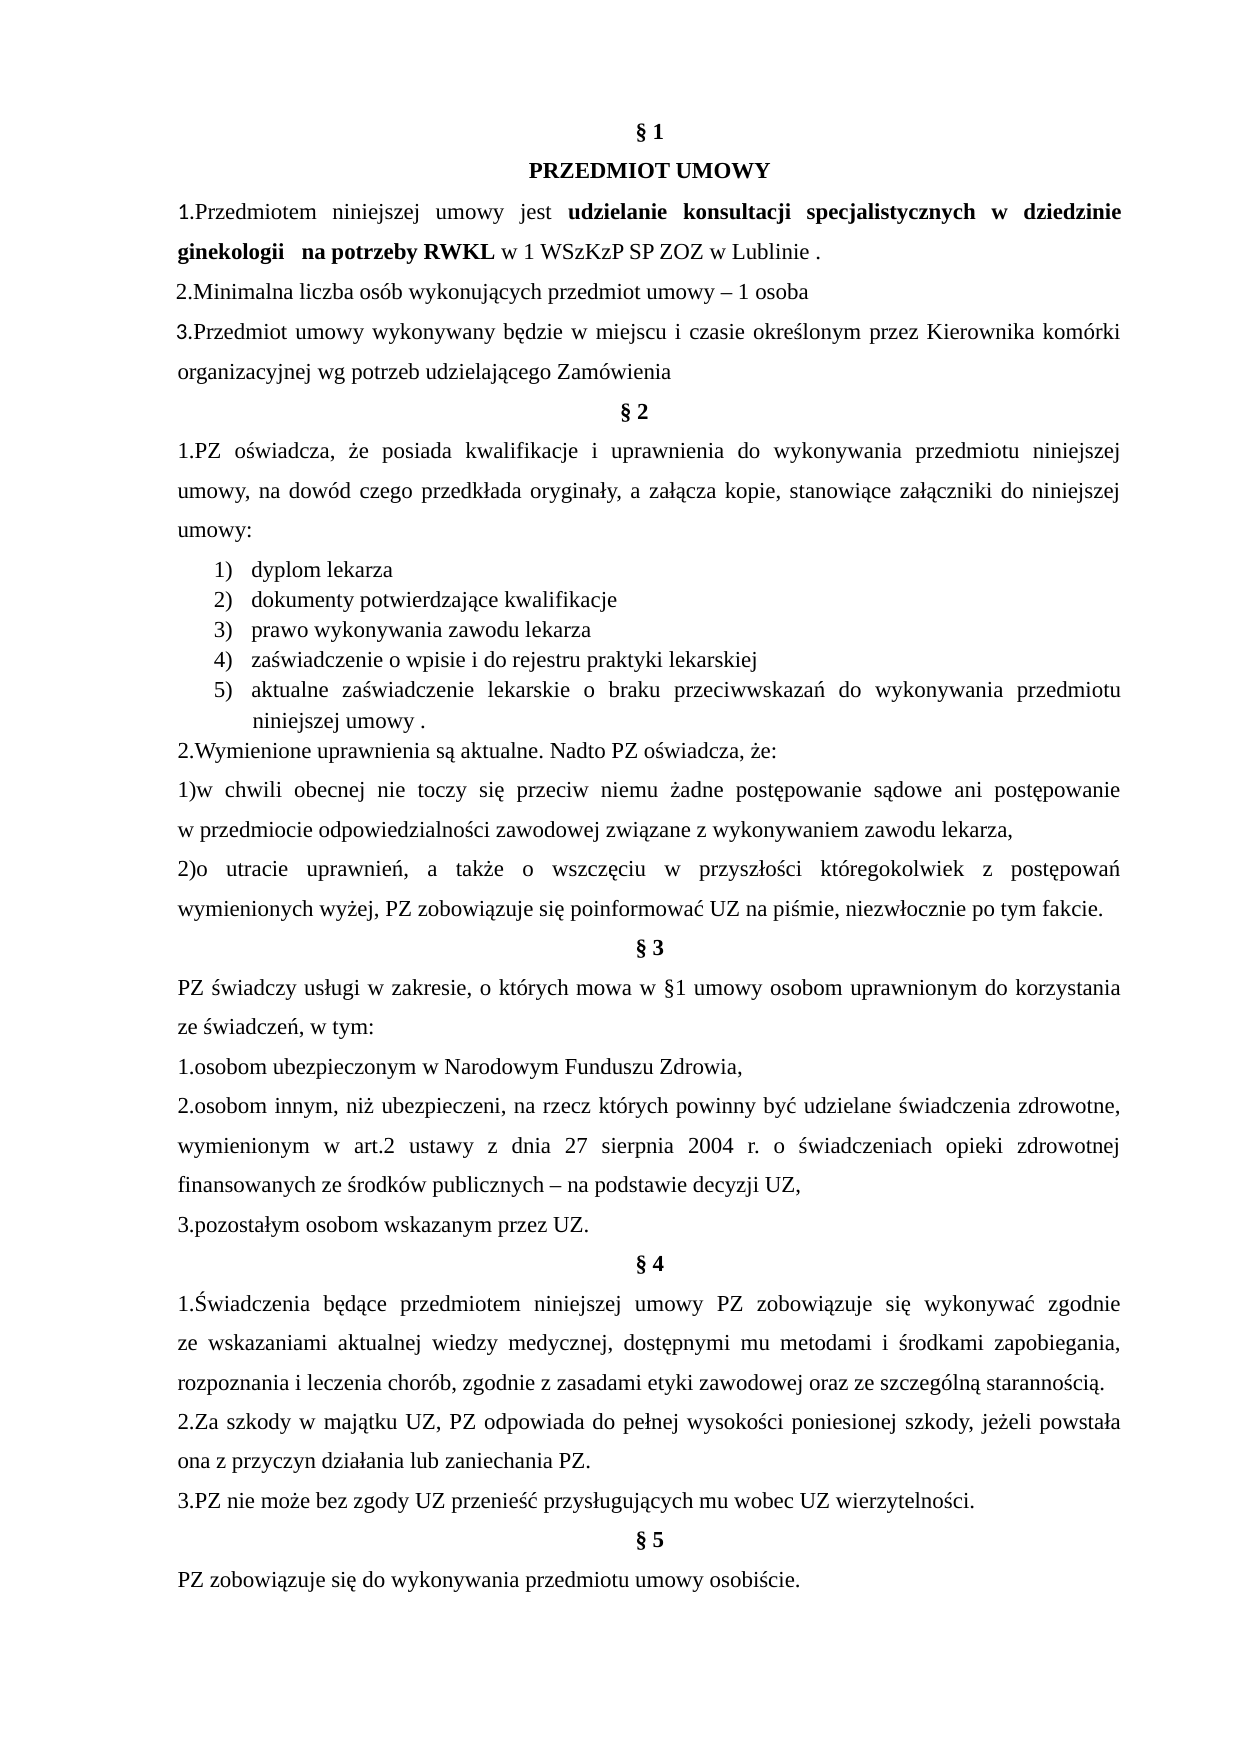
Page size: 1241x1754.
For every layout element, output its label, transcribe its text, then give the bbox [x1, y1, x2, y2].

list w chwili obecnej nie toczy się przeciw niemu żadne postępowanie sądowe ani postępowanie w przedmiocie odpowiedzialności zawodowej związane z wykonywaniem zawodu lekarza, [177, 776, 1122, 842]
list dokumenty potwierdzające kwalifikacje [213, 586, 1122, 612]
list Przedmiot umowy wykonywany będzie w miejscu i czasie określonym przez Kierownika komórki organizacyjnej wg potrzeb udzielającego Zamówienia [176, 317, 1122, 385]
list prawo wykonywania zawodu lekarza [213, 616, 1122, 642]
text PRZEDMIOT UMOWY [177, 158, 1122, 184]
list Minimalna liczba osób wykonujących przedmiot umowy – 1 osoba [176, 278, 1122, 304]
list Za szkody w majątku UZ, PZ odpowiada do pełnej wysokości poniesionej szkody, jeżeli powstała ona z przyczyn działania lub zaniechania PZ. [177, 1408, 1122, 1474]
list dyplom lekarza [213, 556, 1122, 582]
list aktualne zaświadczenie lekarskie o braku przeciwwskazań do wykonywania przedmiotu niniejszej umowy . [213, 677, 1122, 733]
text § 1 [177, 118, 1122, 144]
list § 2 [546, 398, 1122, 424]
list Wymienione uprawnienia są aktualne. Nadto PZ oświadcza, że: [177, 737, 1122, 763]
list PZ oświadcza, że posiada kwalifikacje i uprawnienia do wykonywania przedmiotu niniejszej umowy, na dowód czego przedkłada oryginały, a załącza kopie, stanowiące załączniki do niniejszej umowy: [177, 437, 1122, 543]
list o utracie uprawnień, a także o wszczęciu w przyszłości któregokolwiek z postępowań wymienionych wyżej, PZ zobowiązuje się poinformować UZ na piśmie, niezwłocznie po tym fakcie. [177, 855, 1122, 921]
text § 3 [177, 934, 1122, 961]
list PZ nie może bez zgody UZ przenieść przysługujących mu wobec UZ wierzytelności. [177, 1487, 1122, 1513]
text PZ świadczy usługi w zakresie, o których mowa w §1 umowy osobom uprawnionym do korzystania ze świadczeń, w tym: [177, 974, 1122, 1040]
text § 5 [177, 1527, 1122, 1553]
list Przedmiotem niniejszej umowy jest udzielanie konsultacji specjalistycznych w dziedzinie ginekologii na potrzeby RWKL w 1 WSzKzP SP ZOZ w Lublinie . [177, 197, 1122, 264]
text § 4 [177, 1250, 1122, 1277]
list zaświadczenie o wpisie i do rejestru praktyki lekarskiej [213, 646, 1122, 673]
list Świadczenia będące przedmiotem niniejszej umowy PZ zobowiązuje się wykonywać zgodnie ze wskazaniami aktualnej wiedzy medycznej, dostępnymi mu metodami i środkami zapobiegania, rozpoznania i leczenia chorób, zgodnie z zasadami etyki zawodowej oraz ze szczególną starannością. [177, 1290, 1122, 1395]
list osobom innym, niż ubezpieczeni, na rzecz których powinny być udzielane świadczenia zdrowotne, wymienionym w art.2 ustawy z dnia 27 sierpnia 2004 r. o świadczeniach opieki zdrowotnej finansowanych ze środków publicznych – na podstawie decyzji UZ, [177, 1092, 1122, 1198]
list pozostałym osobom wskazanym przez UZ. [177, 1211, 1122, 1237]
text PZ zobowiązuje się do wykonywania przedmiotu umowy osobiście. [177, 1566, 1122, 1592]
list osobom ubezpieczonym w Narodowym Funduszu Zdrowia, [177, 1053, 1122, 1079]
